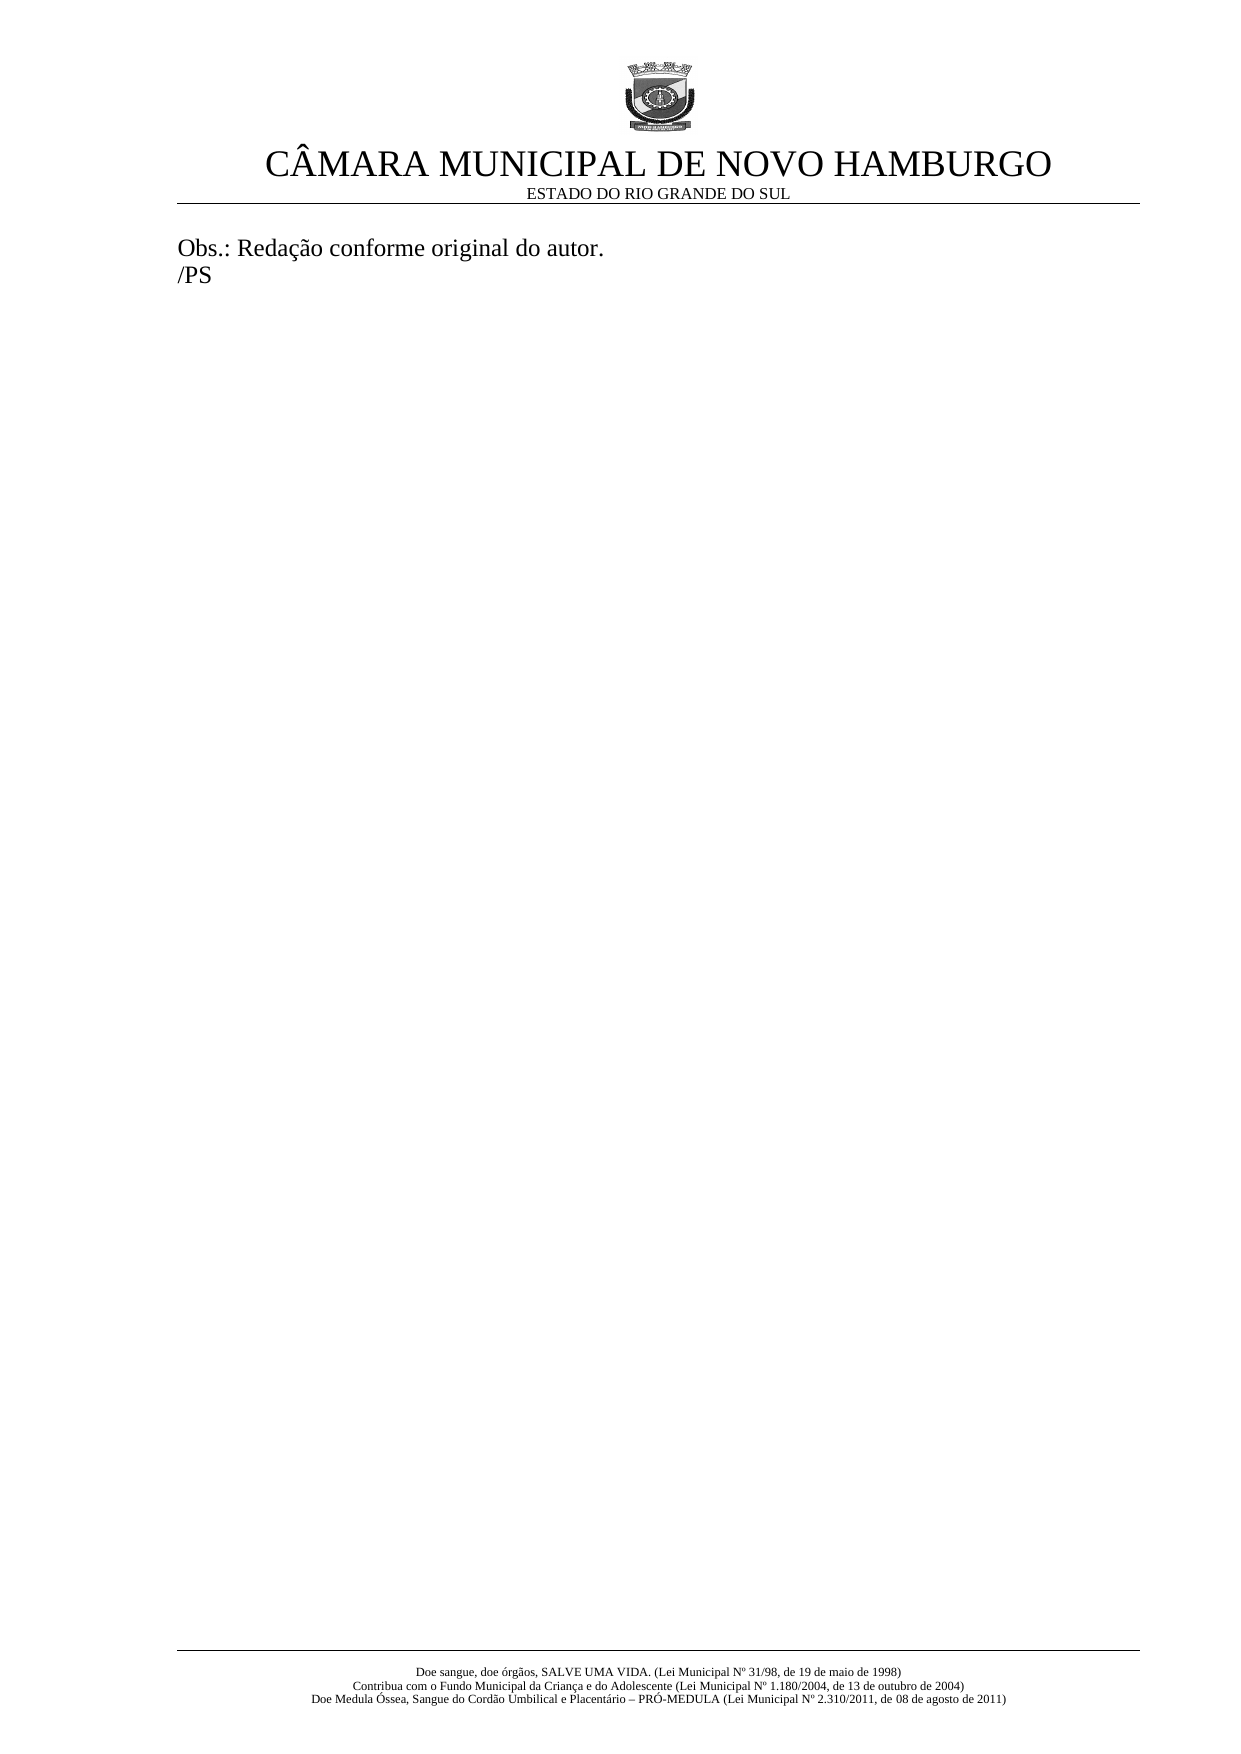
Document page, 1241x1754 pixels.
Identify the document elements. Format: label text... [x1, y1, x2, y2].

text Obs.: Redação conforme original do autor. [177, 234, 1140, 262]
text /PS [177, 262, 1140, 289]
